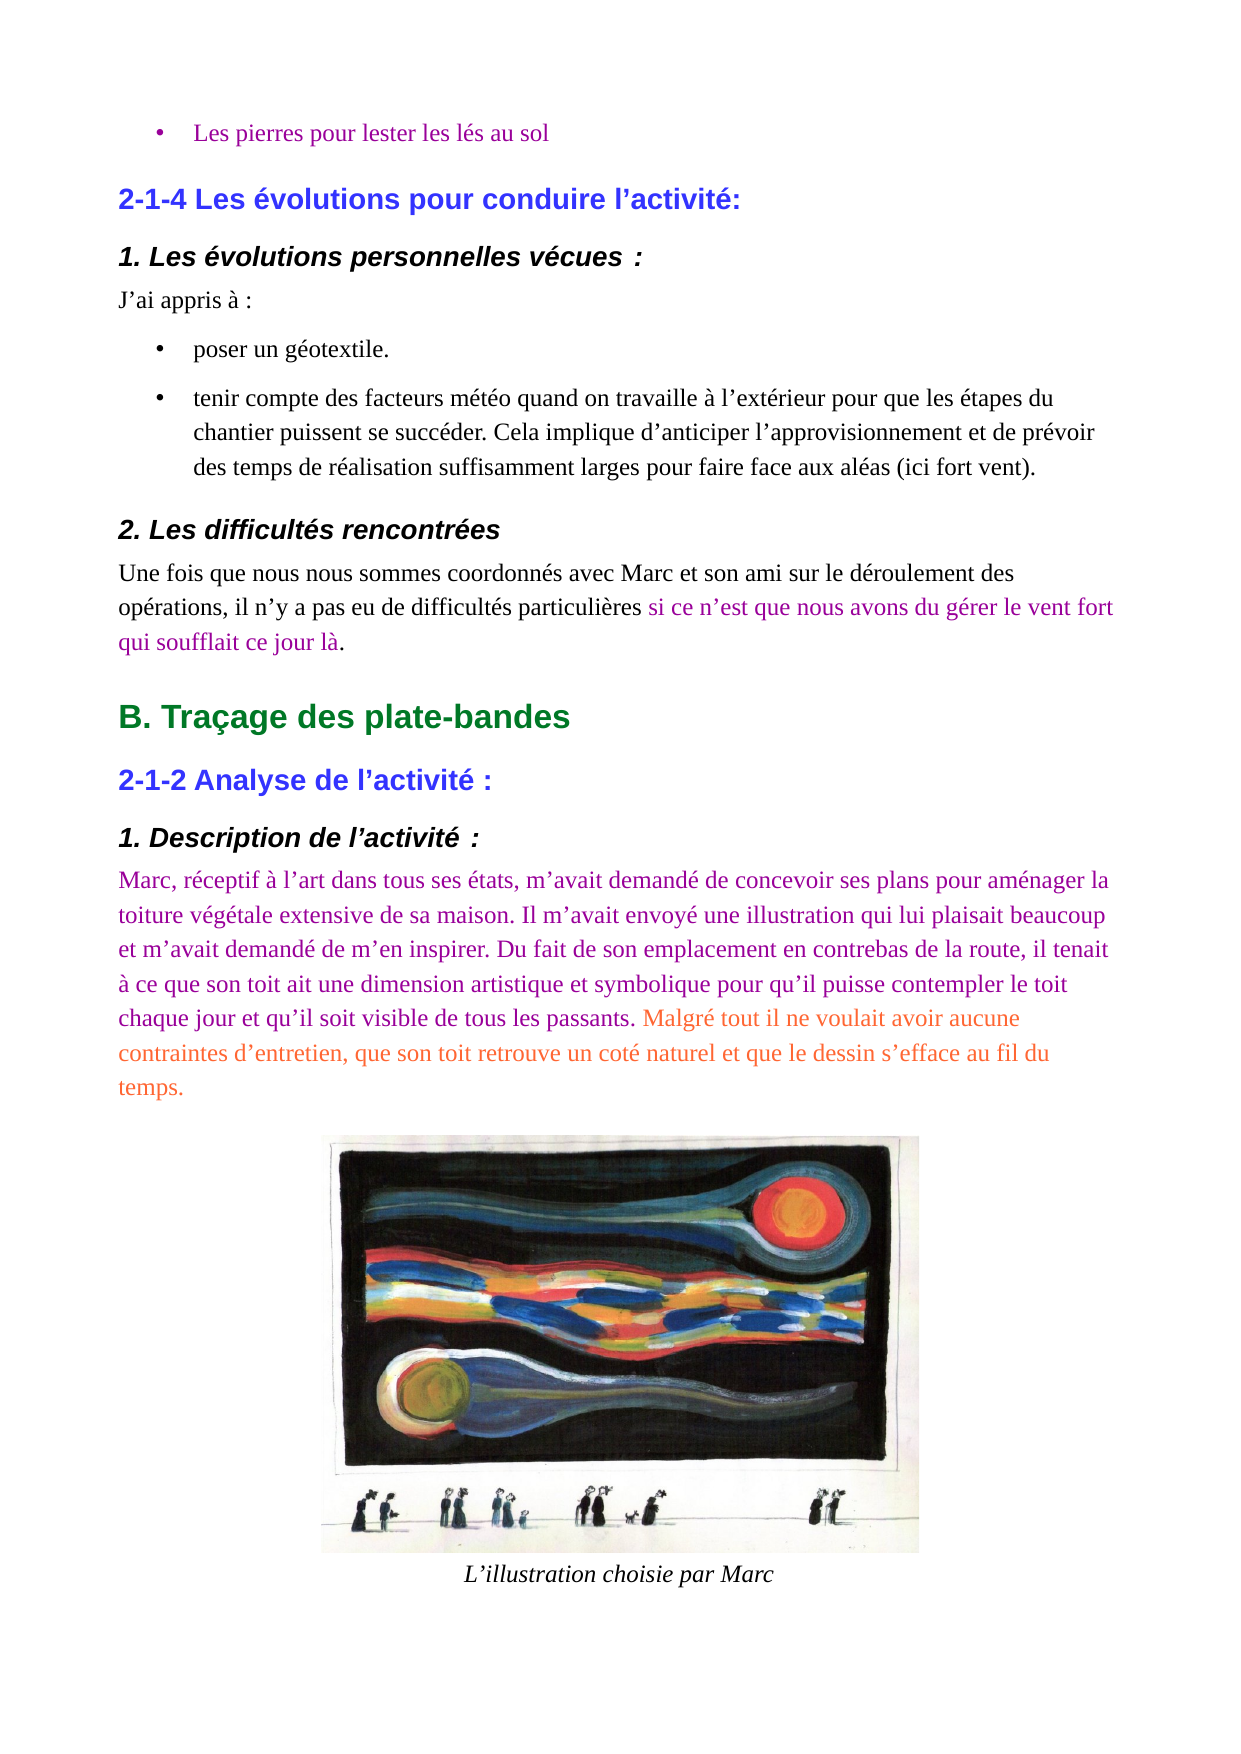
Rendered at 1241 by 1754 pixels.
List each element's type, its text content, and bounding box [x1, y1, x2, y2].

list Les pierres pour lester les lés au sol [156, 118, 1122, 147]
subtitle 2. Les difficultés rencontrées [118, 513, 1122, 545]
text J’ai appris à : [118, 285, 1122, 314]
subtitle B. Traçage des plate-bandes [118, 697, 1122, 735]
subtitle 2-1-2 Analyse de l’activité : [118, 762, 1122, 796]
subtitle 1. Description de l’activité : [118, 821, 1122, 853]
text Une fois que nous nous sommes coordonnés avec Marc et son ami sur le déroulement des opérations, il n’y a pas eu de difficultés particulières si ce n’est que nous avons du gérer le vent fort qui soufflait ce jour là. [118, 558, 1122, 656]
list poser un géotextile. [156, 334, 1122, 363]
text L’illustration choisie par Marc [118, 1122, 1122, 1587]
list tenir compte des facteurs météo quand on travaille à l’extérieur pour que les étapes du chantier puissent se succéder. Cela implique d’anticiper l’approvisionnement et de prévoir des temps de réalisation suffisamment larges pour faire face aux aléas (ici fort vent). [156, 383, 1122, 481]
subtitle 1. Les évolutions personnelles vécues : [118, 241, 1122, 272]
text Marc, réceptif à l’art dans tous ses états, m’avait demandé de concevoir ses plans pour aménager la toiture végétale extensive de sa maison. Il m’avait envoyé une illustration qui lui plaisait beaucoup et m’avait demandé de m’en inspirer. Du fait de son emplacement en contrebas de la route, il tenait à ce que son toit ait une dimension artistique et symbolique pour qu’il puisse contempler le toit chaque jour et qu’il soit visible de tous les passants. Malgré tout il ne voulait avoir aucune contraintes d’entretien, que son toit retrouve un coté naturel et que le dessin s’efface au fil du temps. [118, 866, 1122, 1101]
picture [321, 1135, 920, 1553]
subtitle 2-1-4 Les évolutions pour conduire l’activité: [118, 182, 1122, 216]
